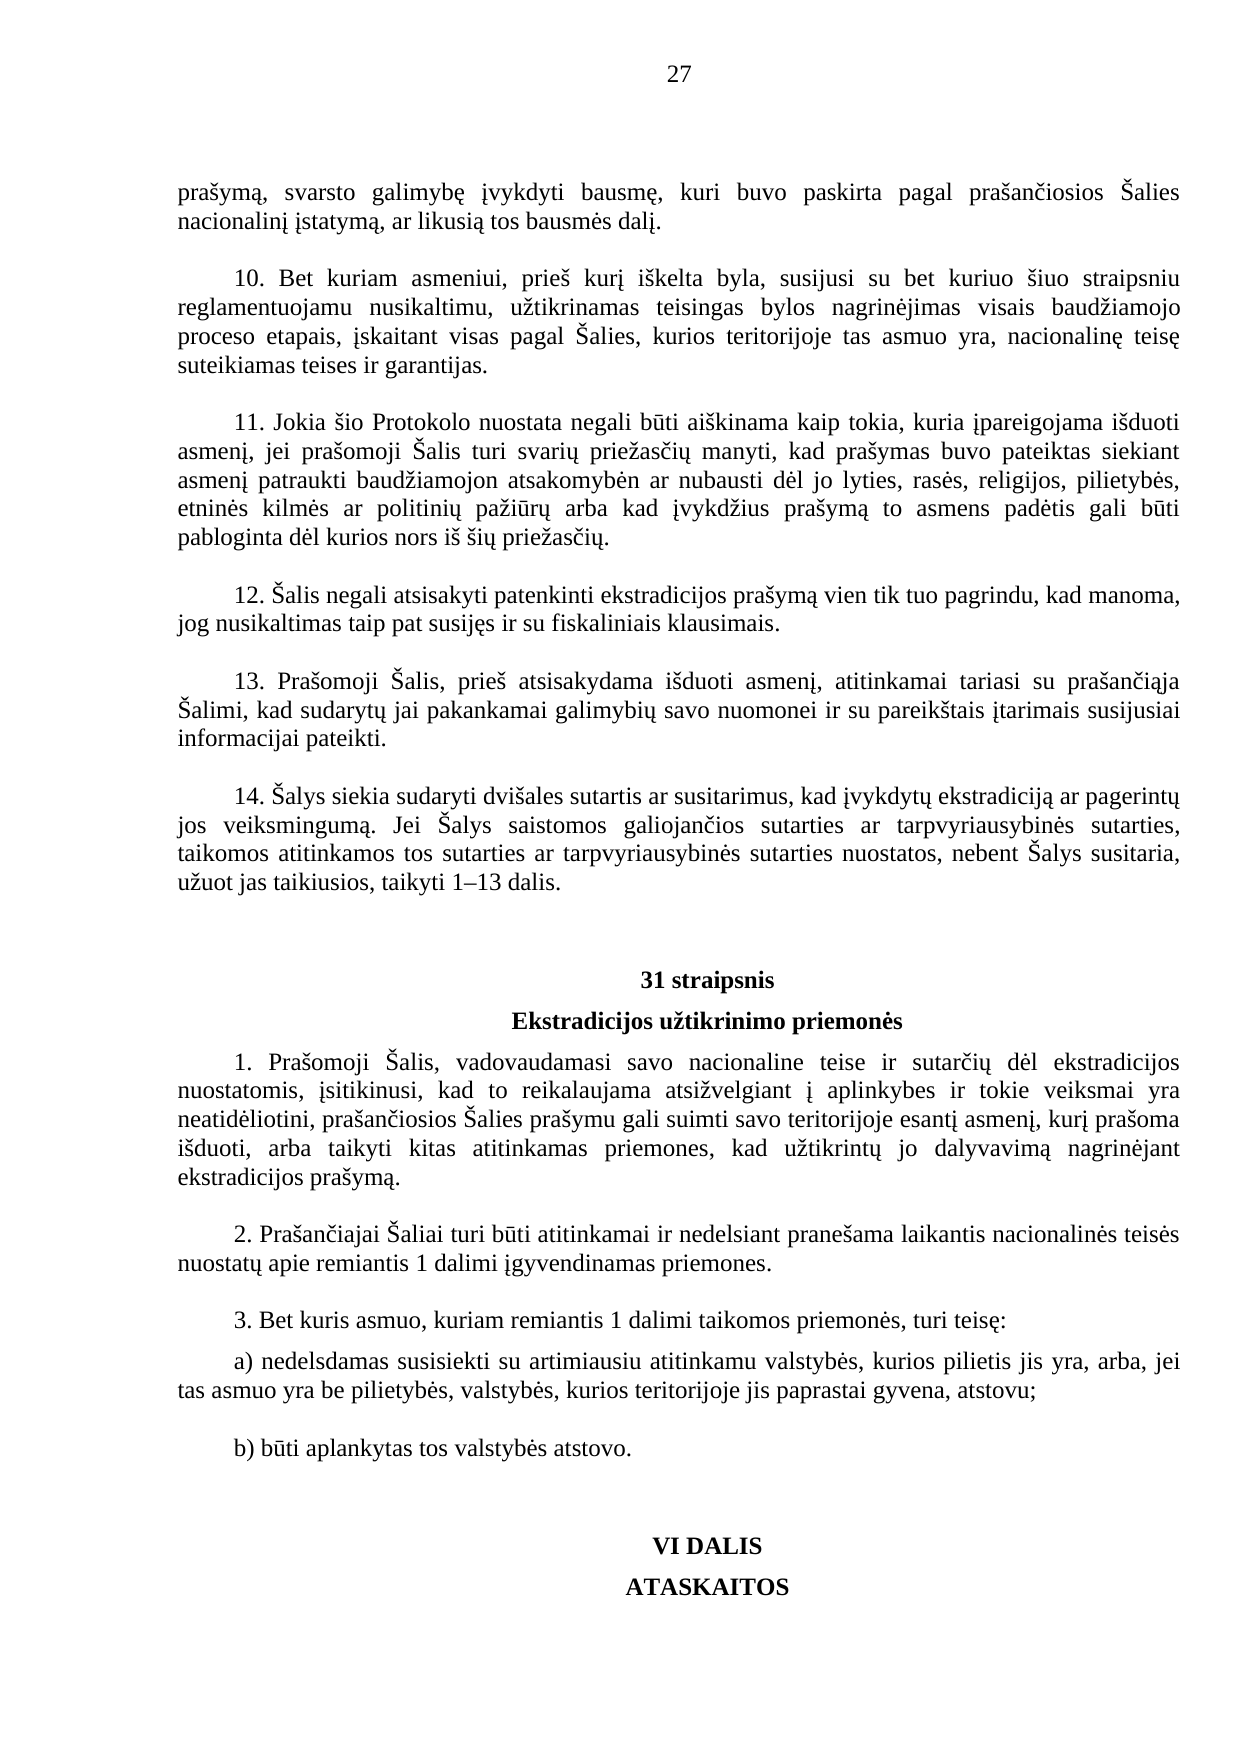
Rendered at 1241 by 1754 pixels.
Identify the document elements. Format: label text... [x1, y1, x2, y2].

text Ekstradicijos užtikrinimo priemonės [177, 1006, 1181, 1035]
text 11. Jokia šio Protokolo nuostata negali būti aiškinama kaip tokia, kuria įpareigojama išduoti asmenį, jei prašomoji Šalis turi svarių priežasčių manyti, kad prašymas buvo pateiktas siekiant asmenį patraukti baudžiamojon atsakomybėn ar nubausti dėl jo lyties, rasės, religijos, pilietybės, etninės kilmės ar politinių pažiūrų arba kad įvykdžius prašymą to asmens padėtis gali būti pabloginta dėl kurios nors iš šių priežasčių. [177, 407, 1181, 551]
text 10. Bet kuriam asmeniui, prieš kurį iškelta byla, susijusi su bet kuriuo šiuo straipsniu reglamentuojamu nusikaltimu, užtikrinamas teisingas bylos nagrinėjimas visais baudžiamojo proceso etapais, įskaitant visas pagal Šalies, kurios teritorijoje tas asmuo yra, nacionalinę teisę suteikiamas teises ir garantijas. [177, 263, 1181, 378]
text b) būti aplankytas tos valstybės atstovo. [177, 1433, 1181, 1461]
text 13. Prašomoji Šalis, prieš atsisakydama išduoti asmenį, atitinkamai tariasi su prašančiąja Šalimi, kad sudarytų jai pakankamai galimybių savo nuomonei ir su pareikštais įtarimais susijusiai informacijai pateikti. [177, 666, 1181, 752]
text 1. Prašomoji Šalis, vadovaudamasi savo nacionaline teise ir sutarčių dėl ekstradicijos nuostatomis, įsitikinusi, kad to reikalaujama atsižvelgiant į aplinkybes ir tokie veiksmai yra neatidėliotini, prašančiosios Šalies prašymu gali suimti savo teritorijoje esantį asmenį, kurį prašoma išduoti, arba taikyti kitas atitinkamas priemones, kad užtikrintų jo dalyvavimą nagrinėjant ekstradicijos prašymą. [177, 1047, 1181, 1191]
text 3. Bet kuris asmuo, kuriam remiantis 1 dalimi taikomos priemonės, turi teisę: [177, 1306, 1181, 1334]
text ATASKAITOS [177, 1572, 1181, 1600]
text 12. Šalis negali atsisakyti patenkinti ekstradicijos prašymą vien tik tuo pagrindu, kad manoma, jog nusikaltimas taip pat susijęs ir su fiskaliniais klausimais. [177, 580, 1181, 637]
text 31 straipsnis [177, 965, 1181, 994]
text VI DALIS [177, 1531, 1181, 1559]
text 14. Šalys siekia sudaryti dvišales sutartis ar susitarimus, kad įvykdytų ekstradiciją ar pagerintų jos veiksmingumą. Jei Šalys saistomos galiojančios sutarties ar tarpvyriausybinės sutarties, taikomos atitinkamos tos sutarties ar tarpvyriausybinės sutarties nuostatos, nebent Šalys susitaria, užuot jas taikiusios, taikyti 1–13 dalis. [177, 781, 1181, 896]
text a) nedelsdamas susisiekti su artimiausiu atitinkamu valstybės, kurios pilietis jis yra, arba, jei tas asmuo yra be pilietybės, valstybės, kurios teritorijoje jis paprastai gyvena, atstovu; [177, 1346, 1181, 1404]
text 2. Prašančiajai Šaliai turi būti atitinkamai ir nedelsiant pranešama laikantis nacionalinės teisės nuostatų apie remiantis 1 dalimi įgyvendinamas priemones. [177, 1219, 1181, 1277]
text prašymą, svarsto galimybę įvykdyti bausmę, kuri buvo paskirta pagal prašančiosios Šalies nacionalinį įstatymą, ar likusią tos bausmės dalį. [177, 177, 1181, 235]
